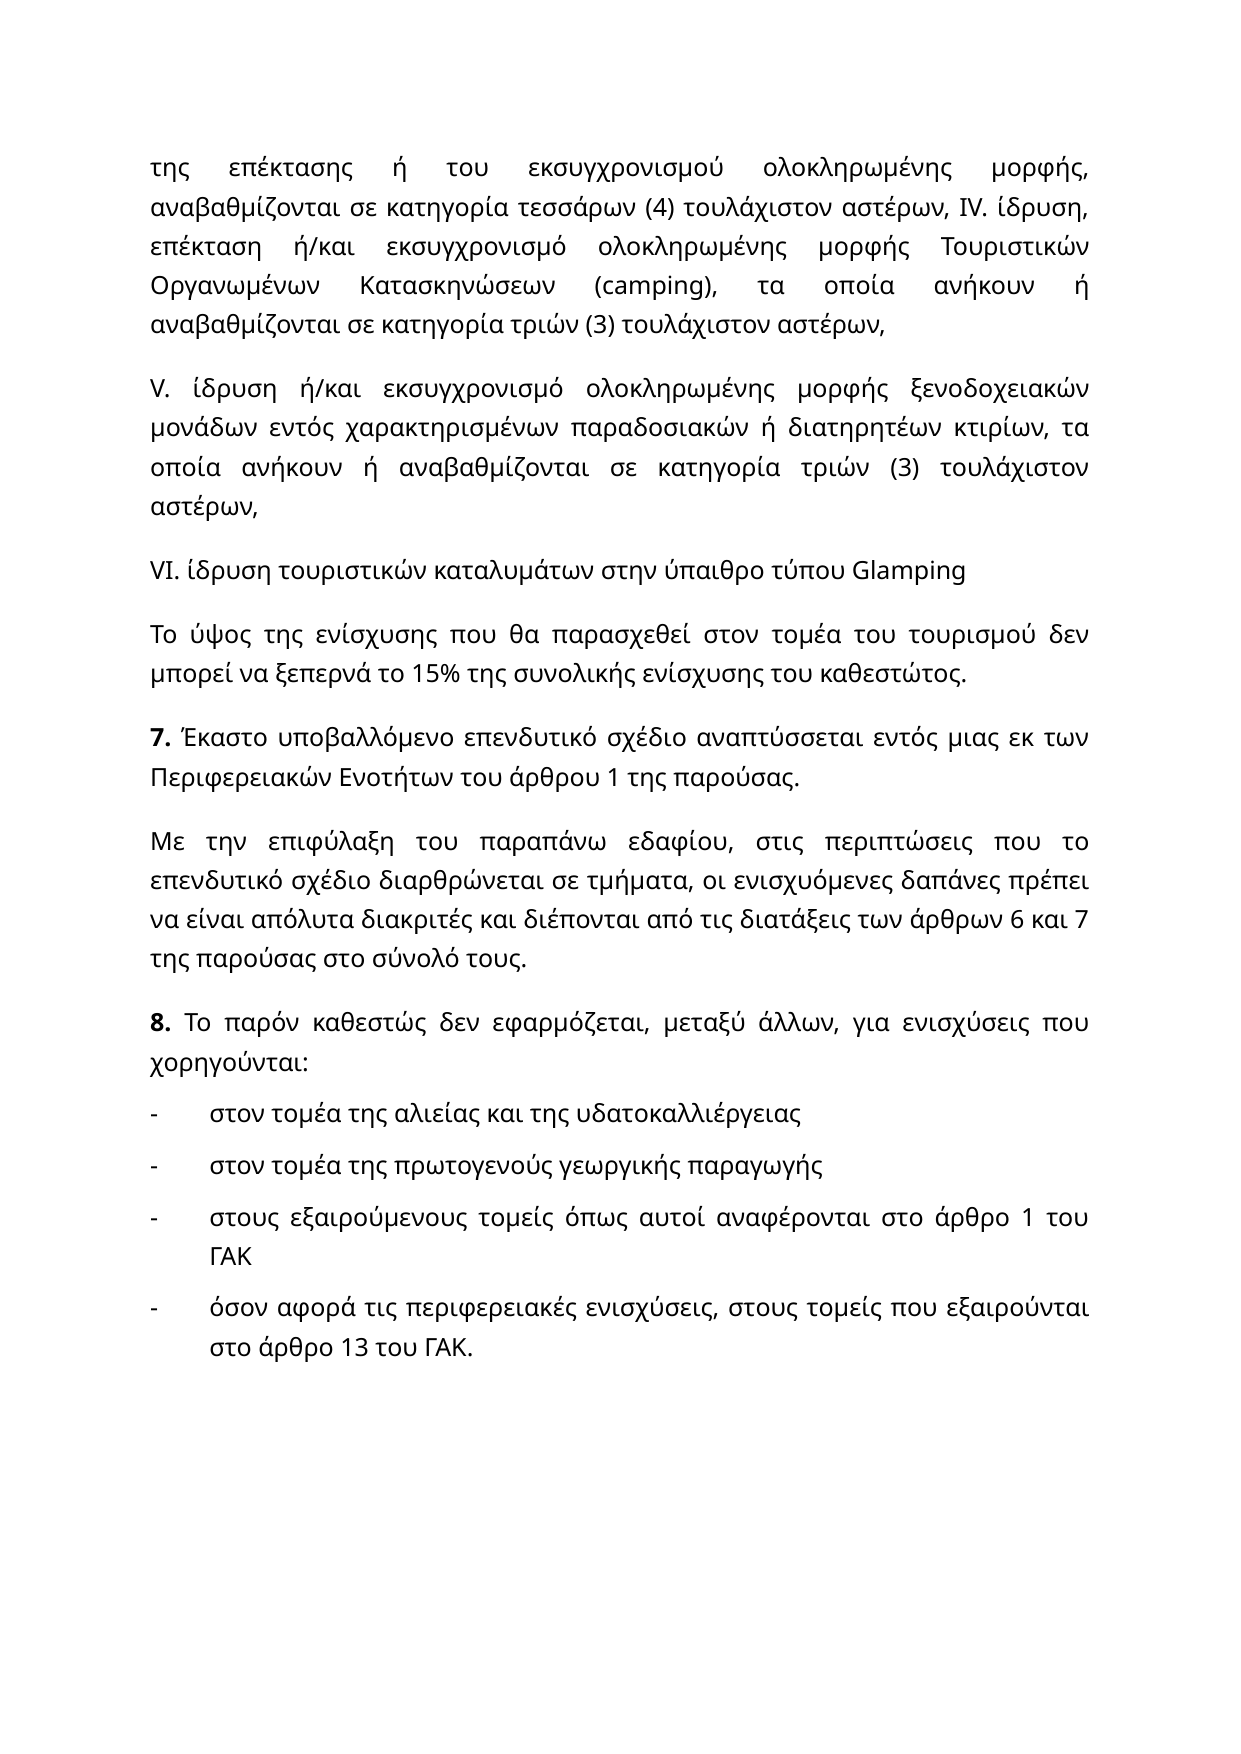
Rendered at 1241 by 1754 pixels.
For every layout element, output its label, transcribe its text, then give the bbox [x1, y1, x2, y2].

list - στους εξαιρούμενους τομείς όπως αυτοί αναφέρονται στο άρθρο 1 του ΓΑΚ [150, 1199, 1090, 1272]
text 7. Έκαστο υποβαλλόμενο επενδυτικό σχέδιο αναπτύσσεται εντός μιας εκ των Περιφερειακών Ενοτήτων του άρθρου 1 της παρούσας. [150, 720, 1090, 793]
text V. ίδρυση ή/και εκσυγχρονισμό ολοκληρωμένης μορφής ξενοδοχειακών μονάδων εντός χαρακτηρισμένων παραδοσιακών ή διατηρητέων κτιρίων, τα οποία ανήκουν ή αναβαθμίζονται σε κατηγορία τριών (3) τουλάχιστον αστέρων, [150, 371, 1090, 522]
text της επέκτασης ή του εκσυγχρονισμού ολοκληρωμένης μορφής, αναβαθμίζονται σε κατηγορία τεσσάρων (4) τουλάχιστον αστέρων, IV. ίδρυση, επέκταση ή/και εκσυγχρονισμό ολοκληρωμένης μορφής Τουριστικών Οργανωμένων Κατασκηνώσεων (camping), τα οποία ανήκουν ή αναβαθμίζονται σε κατηγορία τριών (3) τουλάχιστον αστέρων, [150, 150, 1090, 341]
text 8. Το παρόν καθεστώς δεν εφαρμόζεται, μεταξύ άλλων, για ενισχύσεις που χορηγούνται: [150, 1005, 1090, 1078]
text VI. ίδρυση τουριστικών καταλυμάτων στην ύπαιθρο τύπου Glamping [150, 552, 1090, 587]
text Το ύψος της ενίσχυσης που θα παρασχεθεί στον τομέα του τουρισμού δεν μπορεί να ξεπερνά το 15% της συνολικής ενίσχυσης του καθεστώτος. [150, 617, 1090, 690]
text Με την επιφύλαξη του παραπάνω εδαφίου, στις περιπτώσεις που το επενδυτικό σχέδιο διαρθρώνεται σε τμήματα, οι ενισχυόμενες δαπάνες πρέπει να είναι απόλυτα διακριτές και διέπονται από τις διατάξεις των άρθρων 6 και 7 της παρούσας στο σύνολό τους. [150, 823, 1090, 975]
list - στον τομέα της αλιείας και της υδατοκαλλιέργειας [150, 1096, 1090, 1130]
list - στον τομέα της πρωτογενούς γεωργικής παραγωγής [150, 1147, 1090, 1182]
list - όσον αφορά τις περιφερειακές ενισχύσεις, στους τομείς που εξαιρούνται στο άρθρο 13 του ΓΑΚ. [150, 1290, 1090, 1363]
